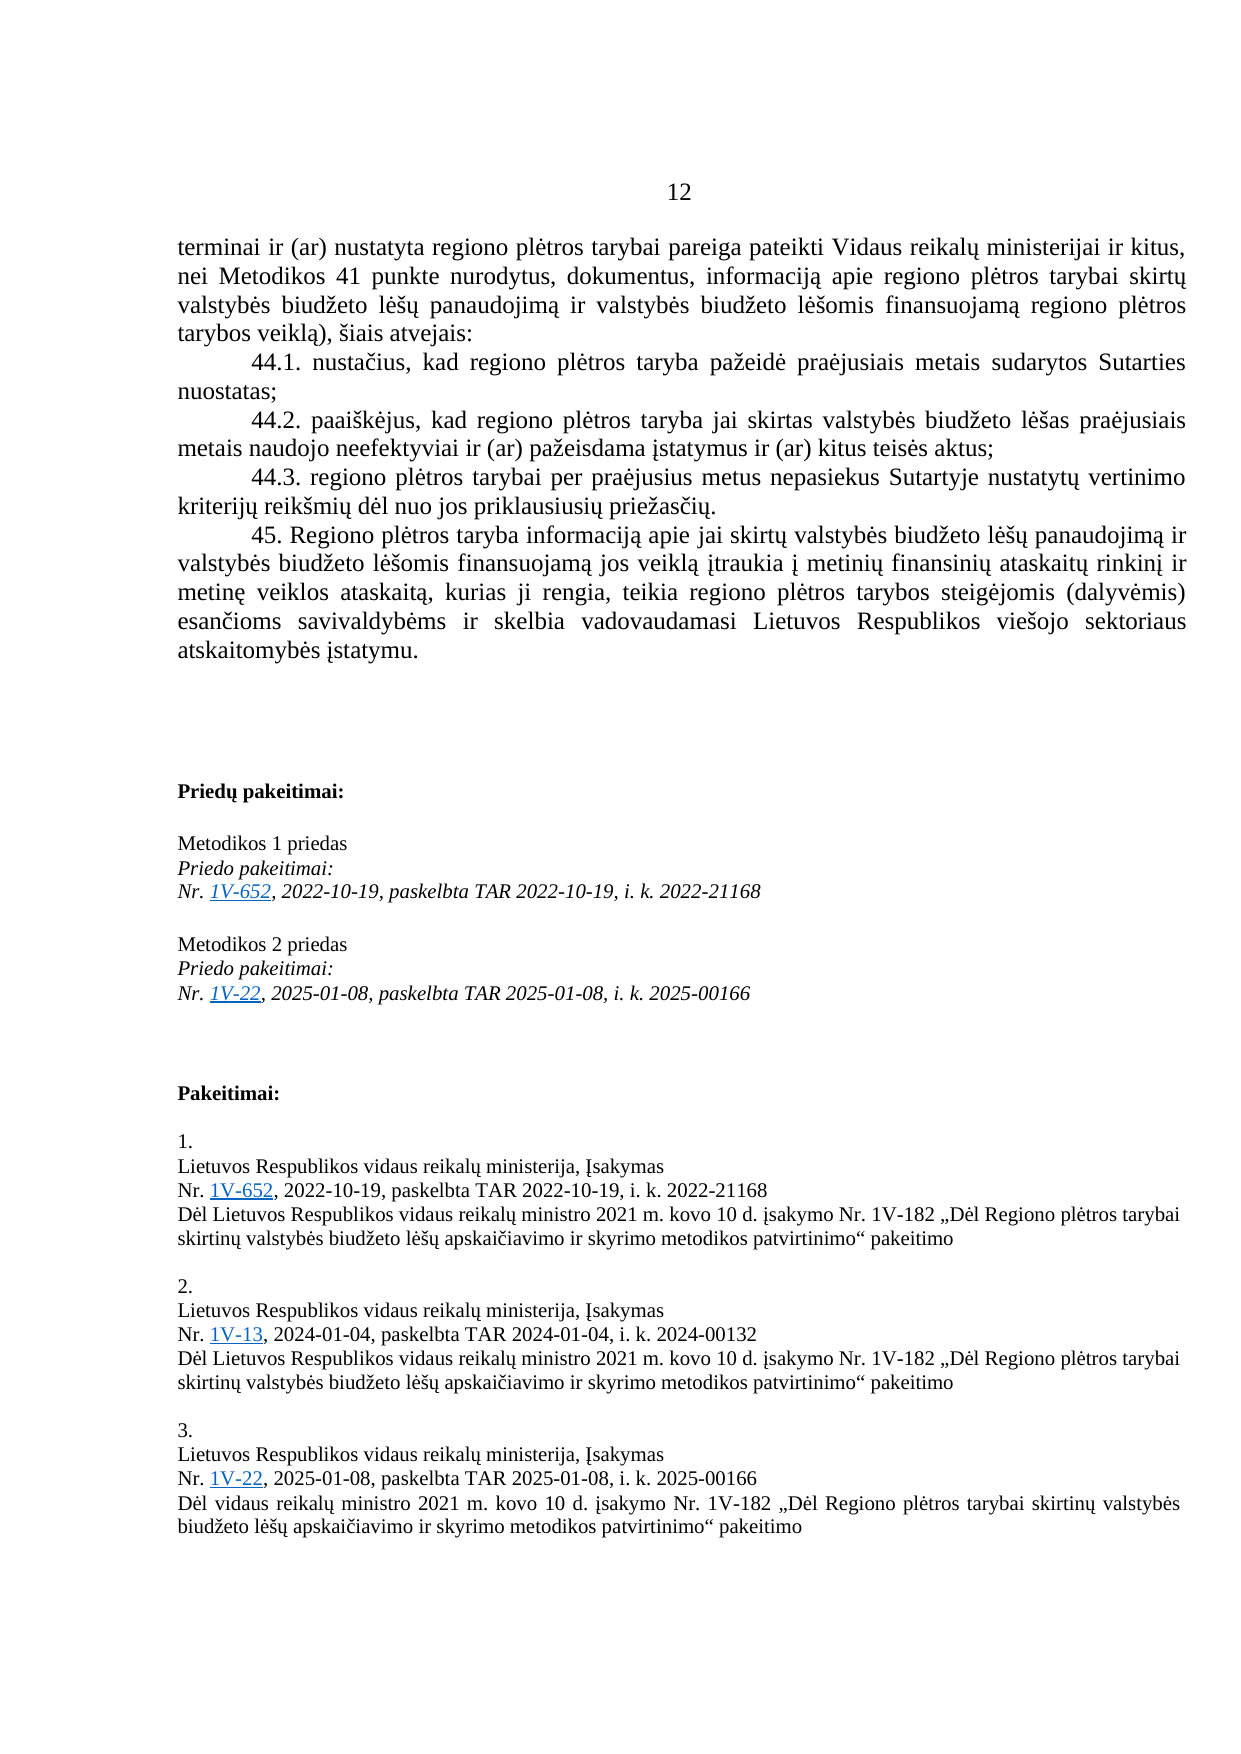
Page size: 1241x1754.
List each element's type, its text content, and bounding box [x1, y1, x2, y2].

text 44.3. regiono plėtros tarybai per praėjusius metus nepasiekus Sutartyje nustatytų vertinimo kriterijų reikšmių dėl nuo jos priklausiusių priežasčių. [177, 462, 1187, 520]
text Dėl Lietuvos Respublikos vidaus reikalų ministro 2021 m. kovo 10 d. įsakymo Nr. 1V-182 „Dėl Regiono plėtros tarybai skirtinų valstybės biudžeto lėšų apskaičiavimo ir skyrimo metodikos patvirtinimo“ pakeitimo [177, 1202, 1181, 1250]
text 45. Regiono plėtros taryba informaciją apie jai skirtų valstybės biudžeto lėšų panaudojimą ir valstybės biudžeto lėšomis finansuojamą jos veiklą įtraukia į metinių finansinių ataskaitų rinkinį ir metinę veiklos ataskaitą, kurias ji rengia, teikia regiono plėtros tarybos steigėjomis (dalyvėmis) esančioms savivaldybėms ir skelbia vadovaudamasi Lietuvos Respublikos viešojo sektoriaus atskaitomybės įstatymu. [177, 520, 1187, 663]
text Dėl vidaus reikalų ministro 2021 m. kovo 10 d. įsakymo Nr. 1V-182 „Dėl Regiono plėtros tarybai skirtinų valstybės biudžeto lėšų apskaičiavimo ir skyrimo metodikos patvirtinimo“ pakeitimo [177, 1490, 1181, 1538]
text Nr. 1V-13, 2024-01-04, paskelbta TAR 2024-01-04, i. k. 2024-00132 [177, 1322, 1181, 1346]
text 2. [177, 1274, 1181, 1298]
text Nr. 1V-22, 2025-01-08, paskelbta TAR 2025-01-08, i. k. 2025-00166 [177, 980, 1181, 1004]
text Priedų pakeitimai: [177, 778, 1181, 803]
text Metodikos 2 priedas [177, 932, 1181, 956]
text 1. [177, 1129, 1181, 1153]
text Nr. 1V-652, 2022-10-19, paskelbta TAR 2022-10-19, i. k. 2022-21168 [177, 1178, 1181, 1202]
text Priedo pakeitimai: [177, 855, 1181, 879]
text Lietuvos Respublikos vidaus reikalų ministerija, Įsakymas [177, 1153, 1181, 1178]
text Priedo pakeitimai: [177, 956, 1181, 980]
text Dėl Lietuvos Respublikos vidaus reikalų ministro 2021 m. kovo 10 d. įsakymo Nr. 1V-182 „Dėl Regiono plėtros tarybai skirtinų valstybės biudžeto lėšų apskaičiavimo ir skyrimo metodikos patvirtinimo“ pakeitimo [177, 1346, 1181, 1394]
text 3. [177, 1418, 1181, 1442]
text Lietuvos Respublikos vidaus reikalų ministerija, Įsakymas [177, 1442, 1181, 1466]
text Nr. 1V-22, 2025-01-08, paskelbta TAR 2025-01-08, i. k. 2025-00166 [177, 1466, 1181, 1490]
text Metodikos 1 priedas [177, 831, 1181, 855]
text Nr. 1V-652, 2022-10-19, paskelbta TAR 2022-10-19, i. k. 2022-21168 [177, 879, 1181, 903]
text 44.2. paaiškėjus, kad regiono plėtros taryba jai skirtas valstybės biudžeto lėšas praėjusiais metais naudojo neefektyviai ir (ar) pažeisdama įstatymus ir (ar) kitus teisės aktus; [177, 405, 1187, 462]
text terminai ir (ar) nustatyta regiono plėtros tarybai pareiga pateikti Vidaus reikalų ministerijai ir kitus, nei Metodikos 41 punkte nurodytus, dokumentus, informaciją apie regiono plėtros tarybai skirtų valstybės biudžeto lėšų panaudojimą ir valstybės biudžeto lėšomis finansuojamą regiono plėtros tarybos veiklą), šiais atvejais: [177, 232, 1187, 347]
text Lietuvos Respublikos vidaus reikalų ministerija, Įsakymas [177, 1298, 1181, 1322]
text 44.1. nustačius, kad regiono plėtros taryba pažeidė praėjusiais metais sudarytos Sutarties nuostatas; [177, 347, 1187, 405]
text Pakeitimai: [177, 1081, 1181, 1105]
